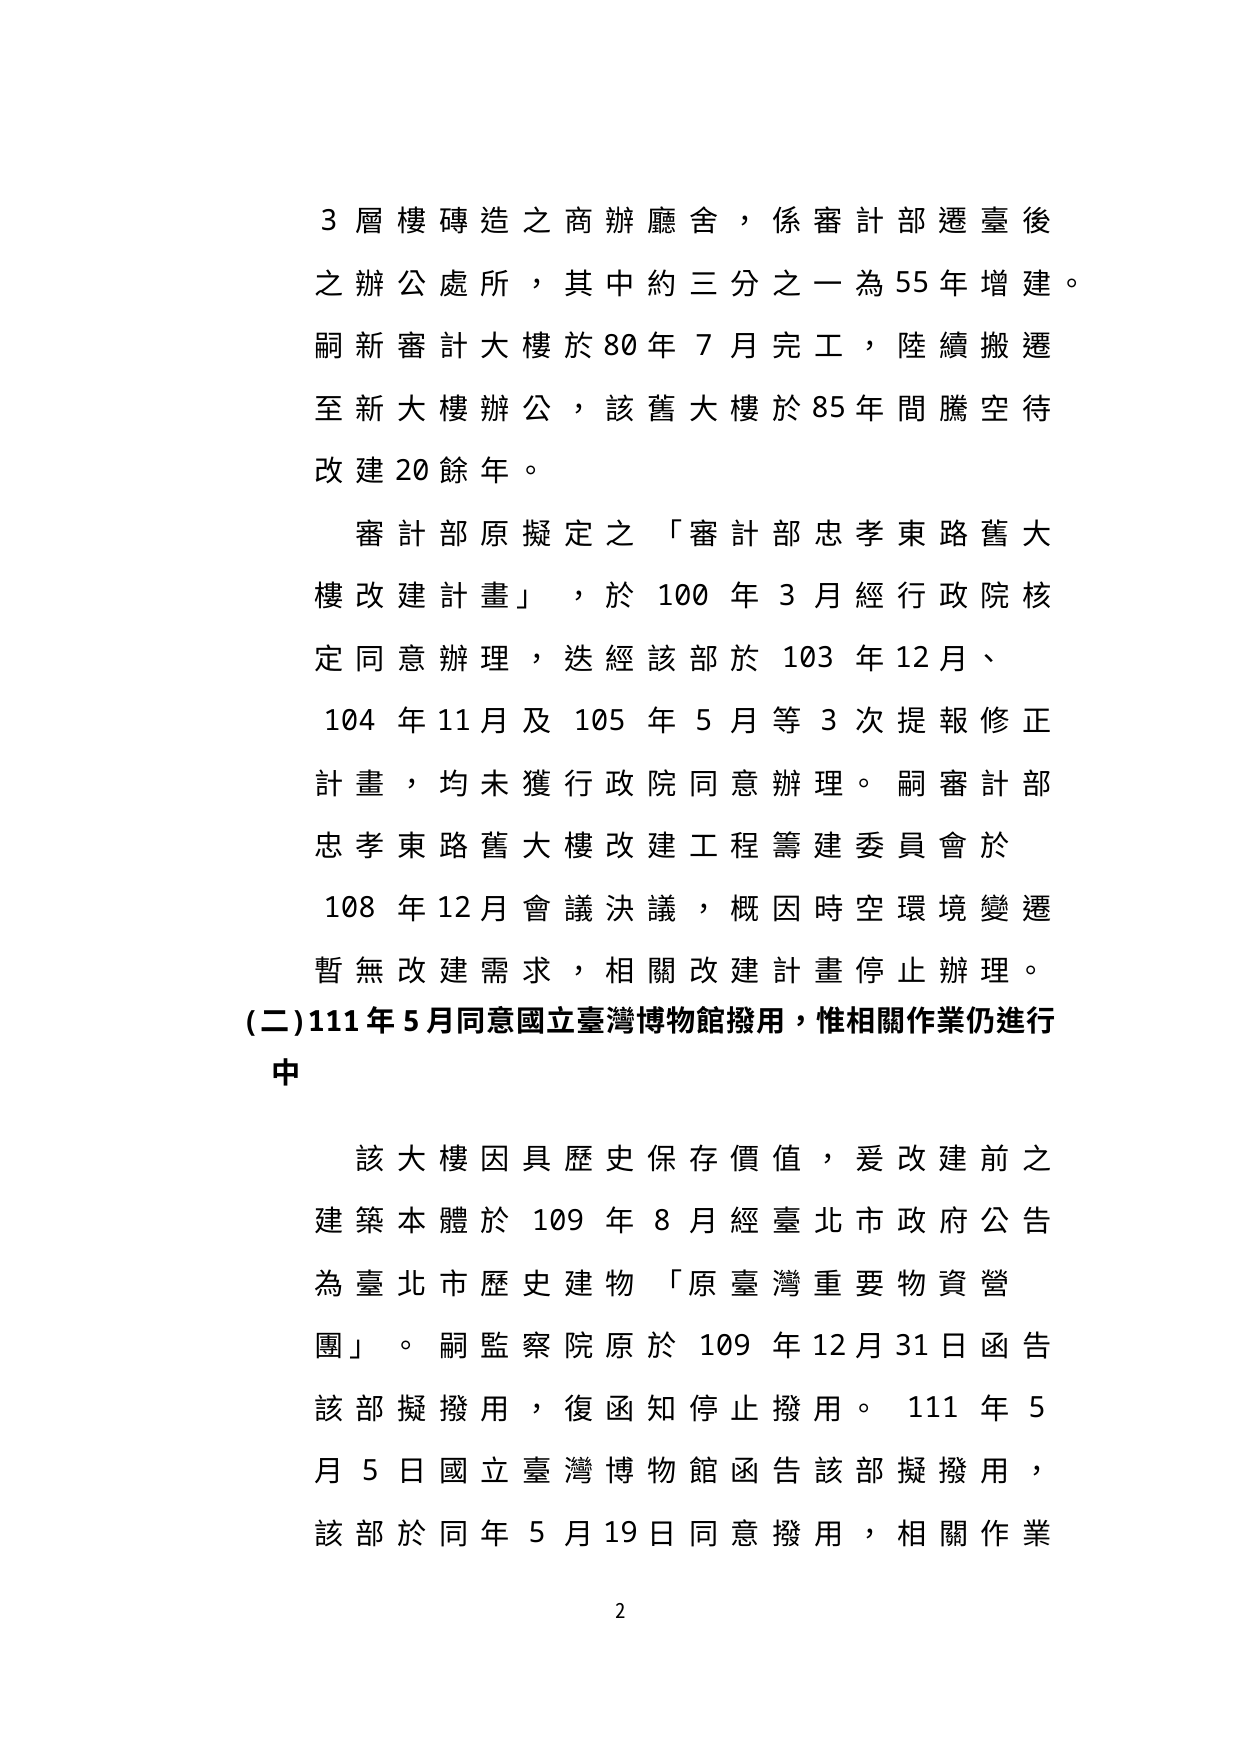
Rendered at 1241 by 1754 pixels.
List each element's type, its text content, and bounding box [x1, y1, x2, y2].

text 該大樓因具歷史保存價值，爰改建前之建築本體於109年8月經臺北市政府公告為臺北市歷史建物「原臺灣重要物資營團」。嗣監察院原於109年12月31日函告該部擬撥用，復函知停止撥用。111年5月5日國立臺灣博物館函告該部擬撥用，該部於同年5月19日同意撥用，相關作業 [271, 1115, 1058, 1552]
text 審計部經管之忠孝東路舊大樓，前名為「昭和樓」，建於1940年代日治時期，為3層樓磚造之商辦廳舍，係審計部遷臺後之辦公處所，其中約三分之一為55年增建。嗣新審計大樓於80年7月完工，陸續搬遷至新大樓辦公，該舊大樓於85年間騰空待改建20餘年。 [271, 177, 1058, 490]
text 審計部原擬定之「審計部忠孝東路舊大樓改建計畫」，於100年3月經行政院核定同意辦理，迭經該部於103年12月、104年11月及105年5月等3次提報修正計畫，均未獲行政院同意辦理。嗣審計部忠孝東路舊大樓改建工程籌建委員會於108年12月會議決議，概因時空環境變遷暫無改建需求，相關改建計畫停止辦理。 [271, 490, 1058, 990]
text (二)111年5月同意國立臺灣博物館撥用，惟相關作業仍進行中 [242, 990, 1058, 1094]
